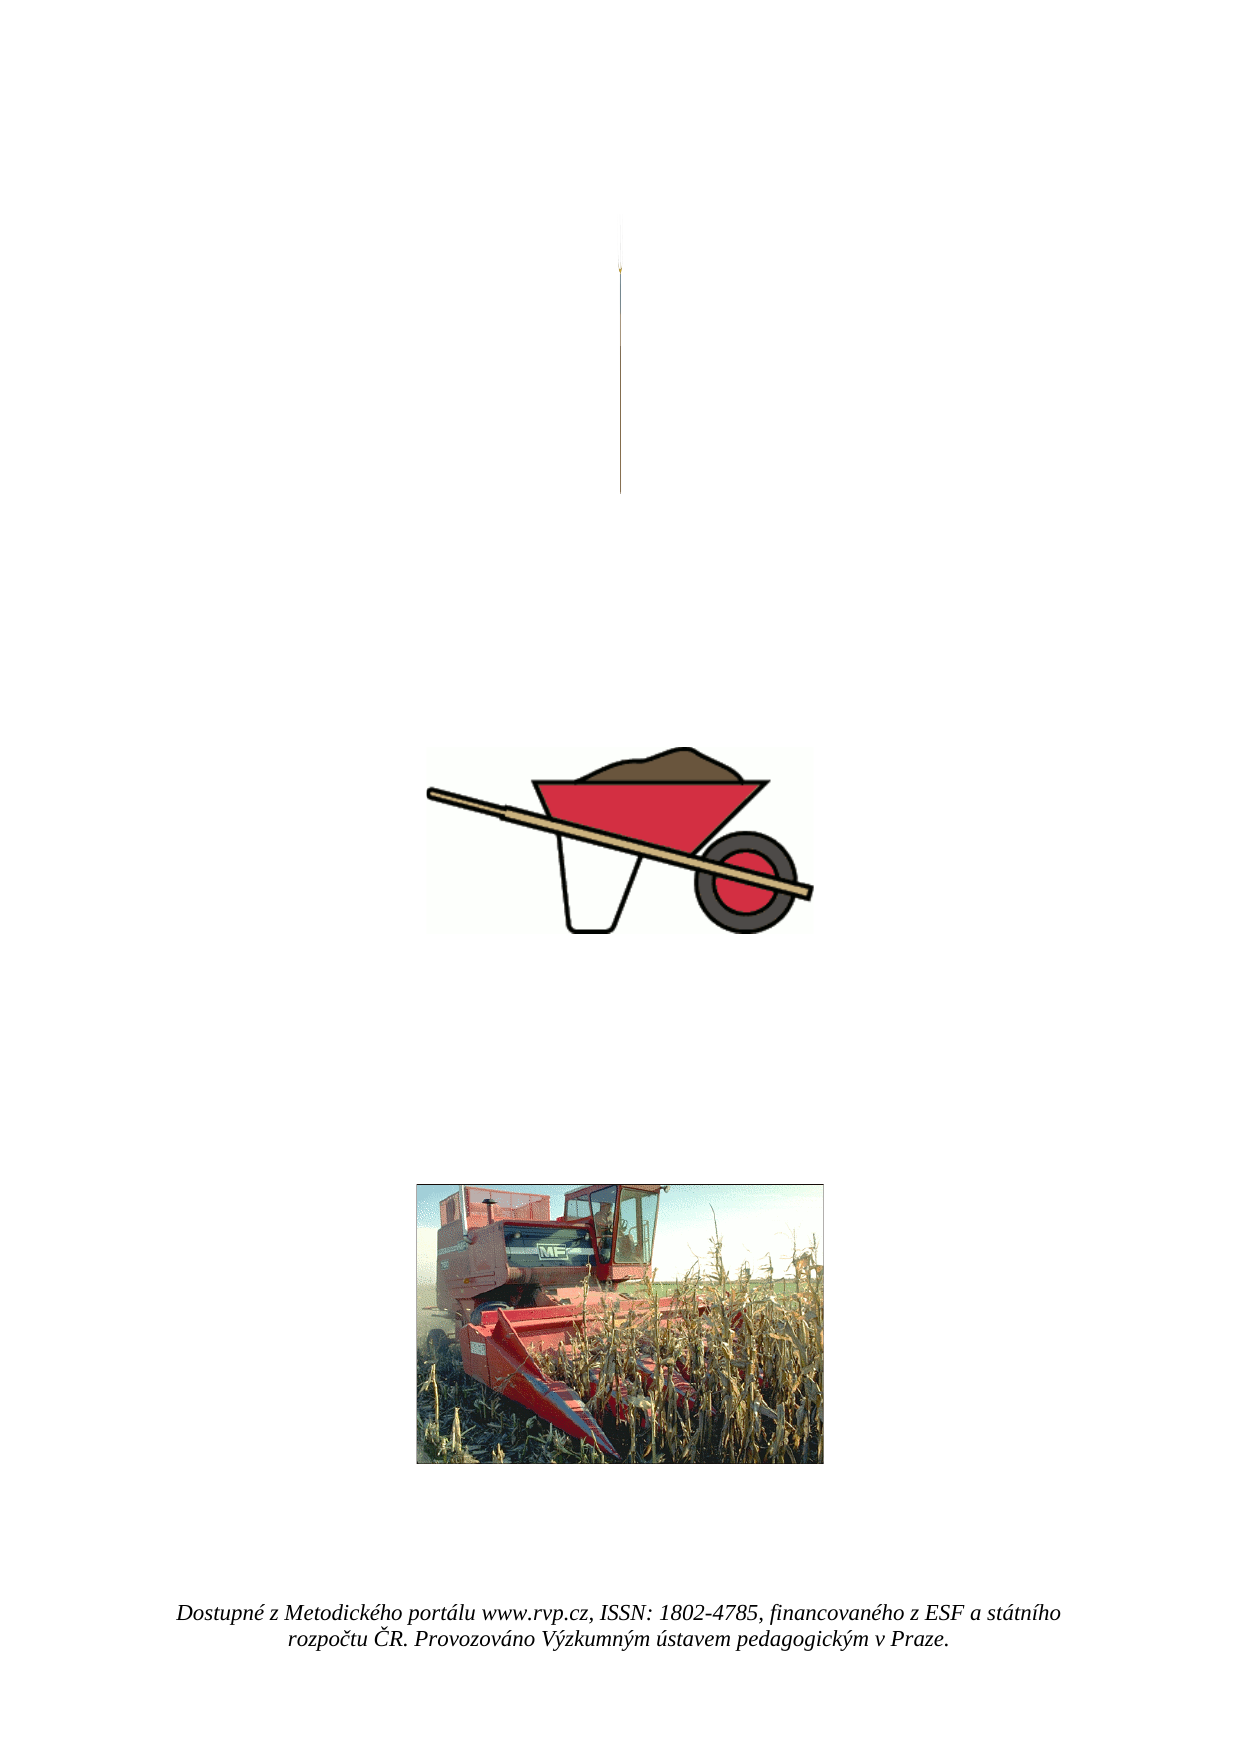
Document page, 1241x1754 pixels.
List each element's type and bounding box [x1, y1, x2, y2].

picture [416, 1184, 824, 1464]
picture [426, 747, 814, 934]
picture [617, 214, 623, 494]
